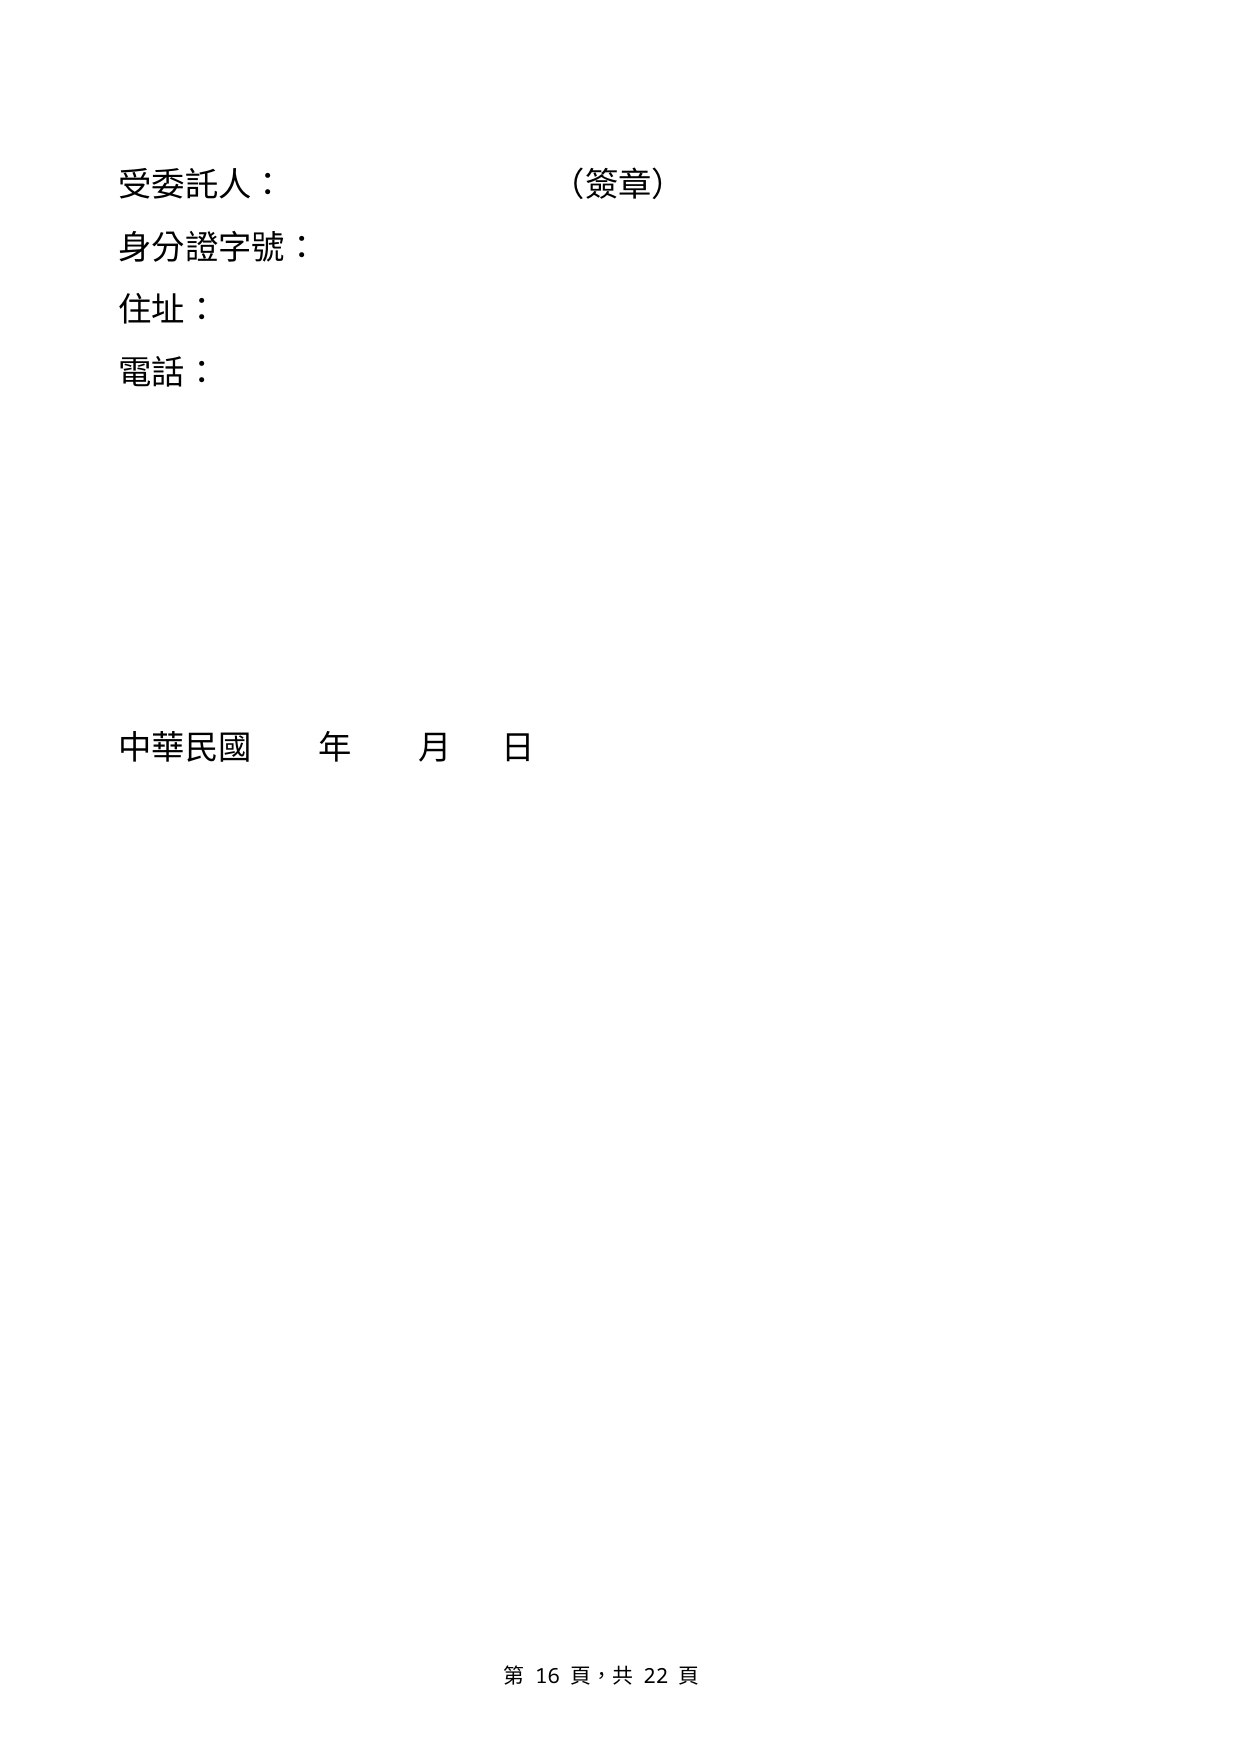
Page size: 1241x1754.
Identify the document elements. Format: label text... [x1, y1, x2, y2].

text 受委託人： （簽章） [118, 141, 1122, 203]
text 中華民國 年 月 日 [118, 703, 1122, 766]
text 身分證字號： [118, 203, 1122, 266]
text 電話： [118, 328, 1122, 391]
text 住址： [118, 266, 1122, 328]
